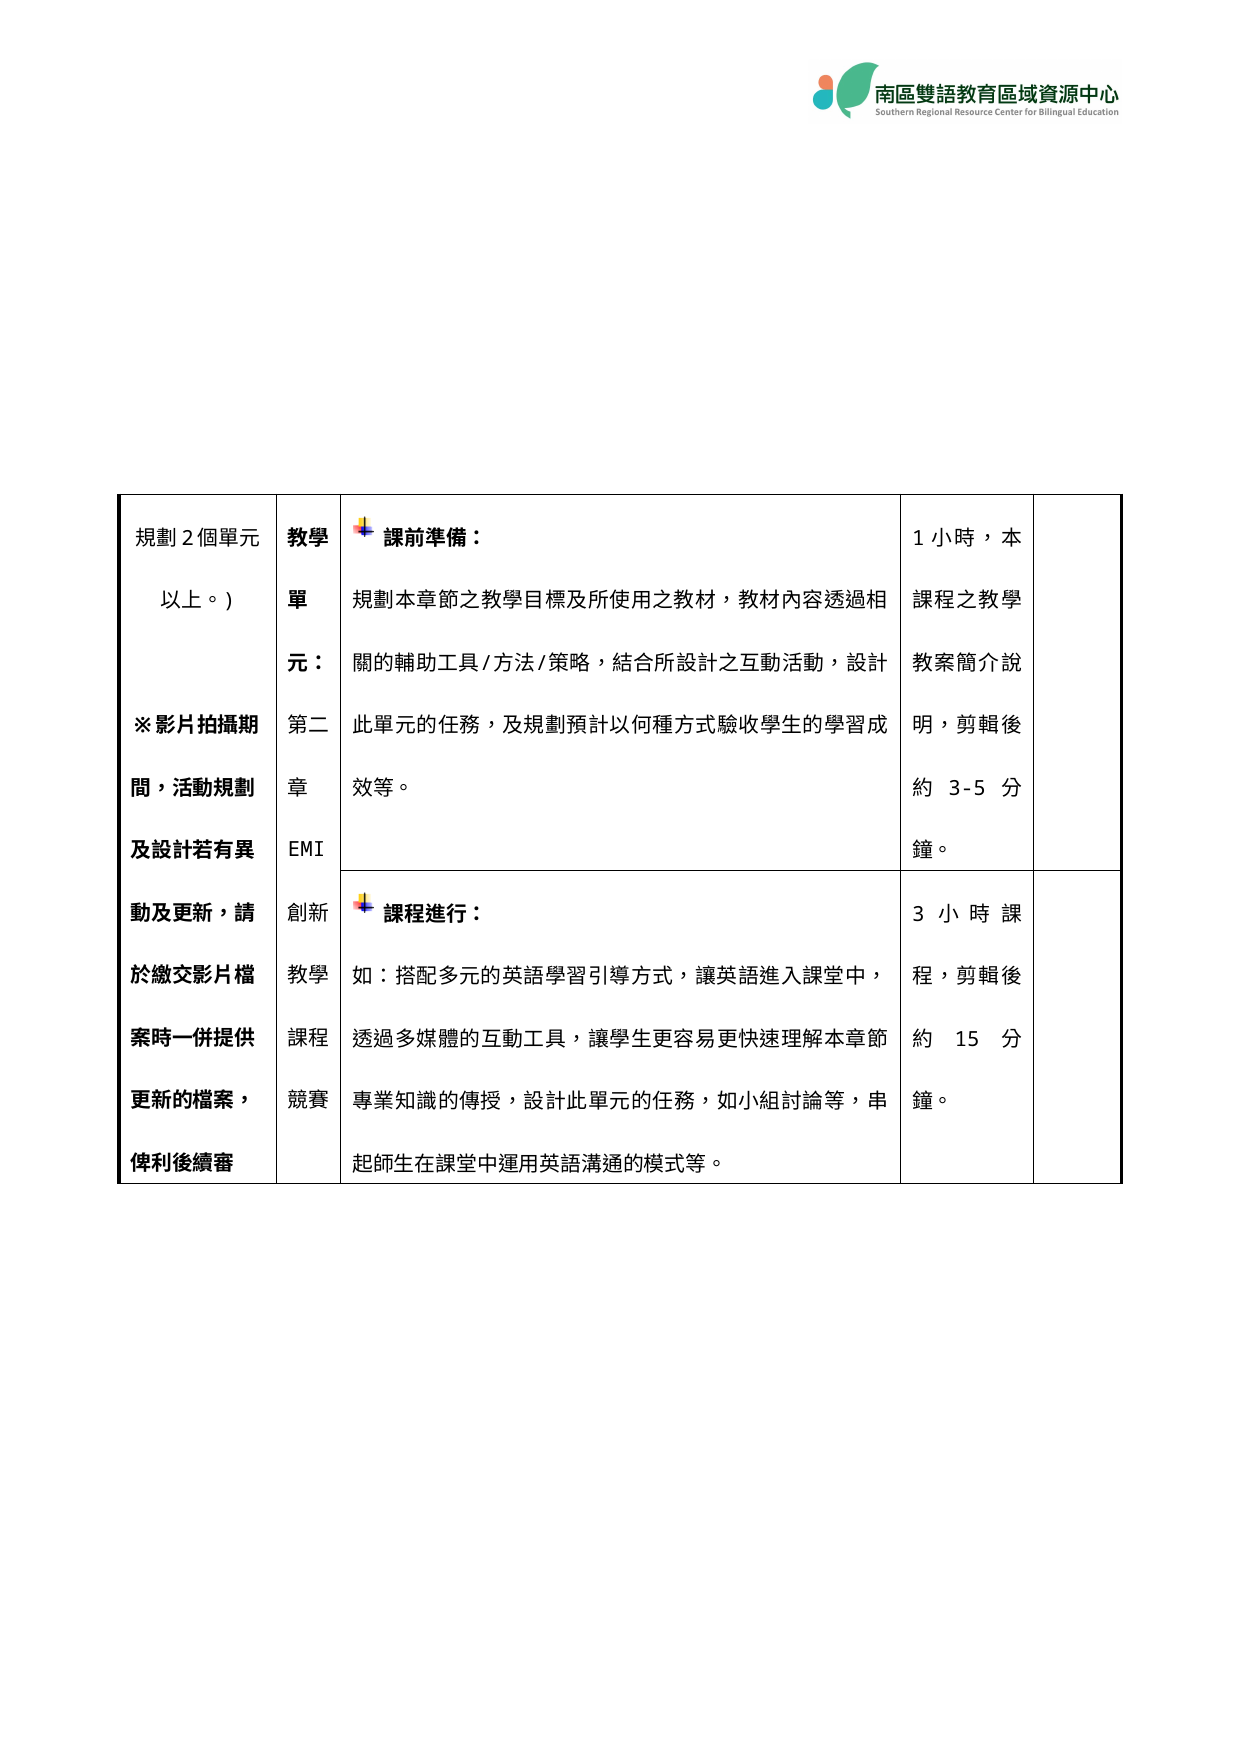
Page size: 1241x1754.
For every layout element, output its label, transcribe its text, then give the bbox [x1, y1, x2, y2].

table_cell 教學單元：第二章 EMI創新教學課程競賽 [277, 495, 340, 1183]
table_cell [1034, 871, 1120, 1183]
table_cell 課前準備： 規劃本章節之教學目標及所使用之教材，教材內容透過相關的輔助工具/方法/策略，結合所設計之互動活動，設計此單元的任務，及規劃預計以何種方式驗收學生的學習成效等。 [341, 495, 900, 869]
table_cell 1小時，本課程之教學教案簡介說明，剪輯後約3-5分鐘。 [901, 495, 1033, 869]
table_cell [1034, 495, 1120, 869]
table_cell 課程進行： 如：搭配多元的英語學習引導方式，讓英語進入課堂中，透過多媒體的互動工具，讓學生更容易更快速理解本章節專業知識的傳授，設計此單元的任務，如小組討論等，串起師生在課堂中運用英語溝通的模式等。 [341, 871, 900, 1183]
table_cell 3小時課程，剪輯後約15分鐘。 [901, 871, 1033, 1183]
table_cell 規劃2個單元以上。) ※影片拍攝期間，活動規劃及設計若有異動及更新，請於繳交影片檔案時一併提供更新的檔案，俾利後續審 [121, 495, 276, 1183]
